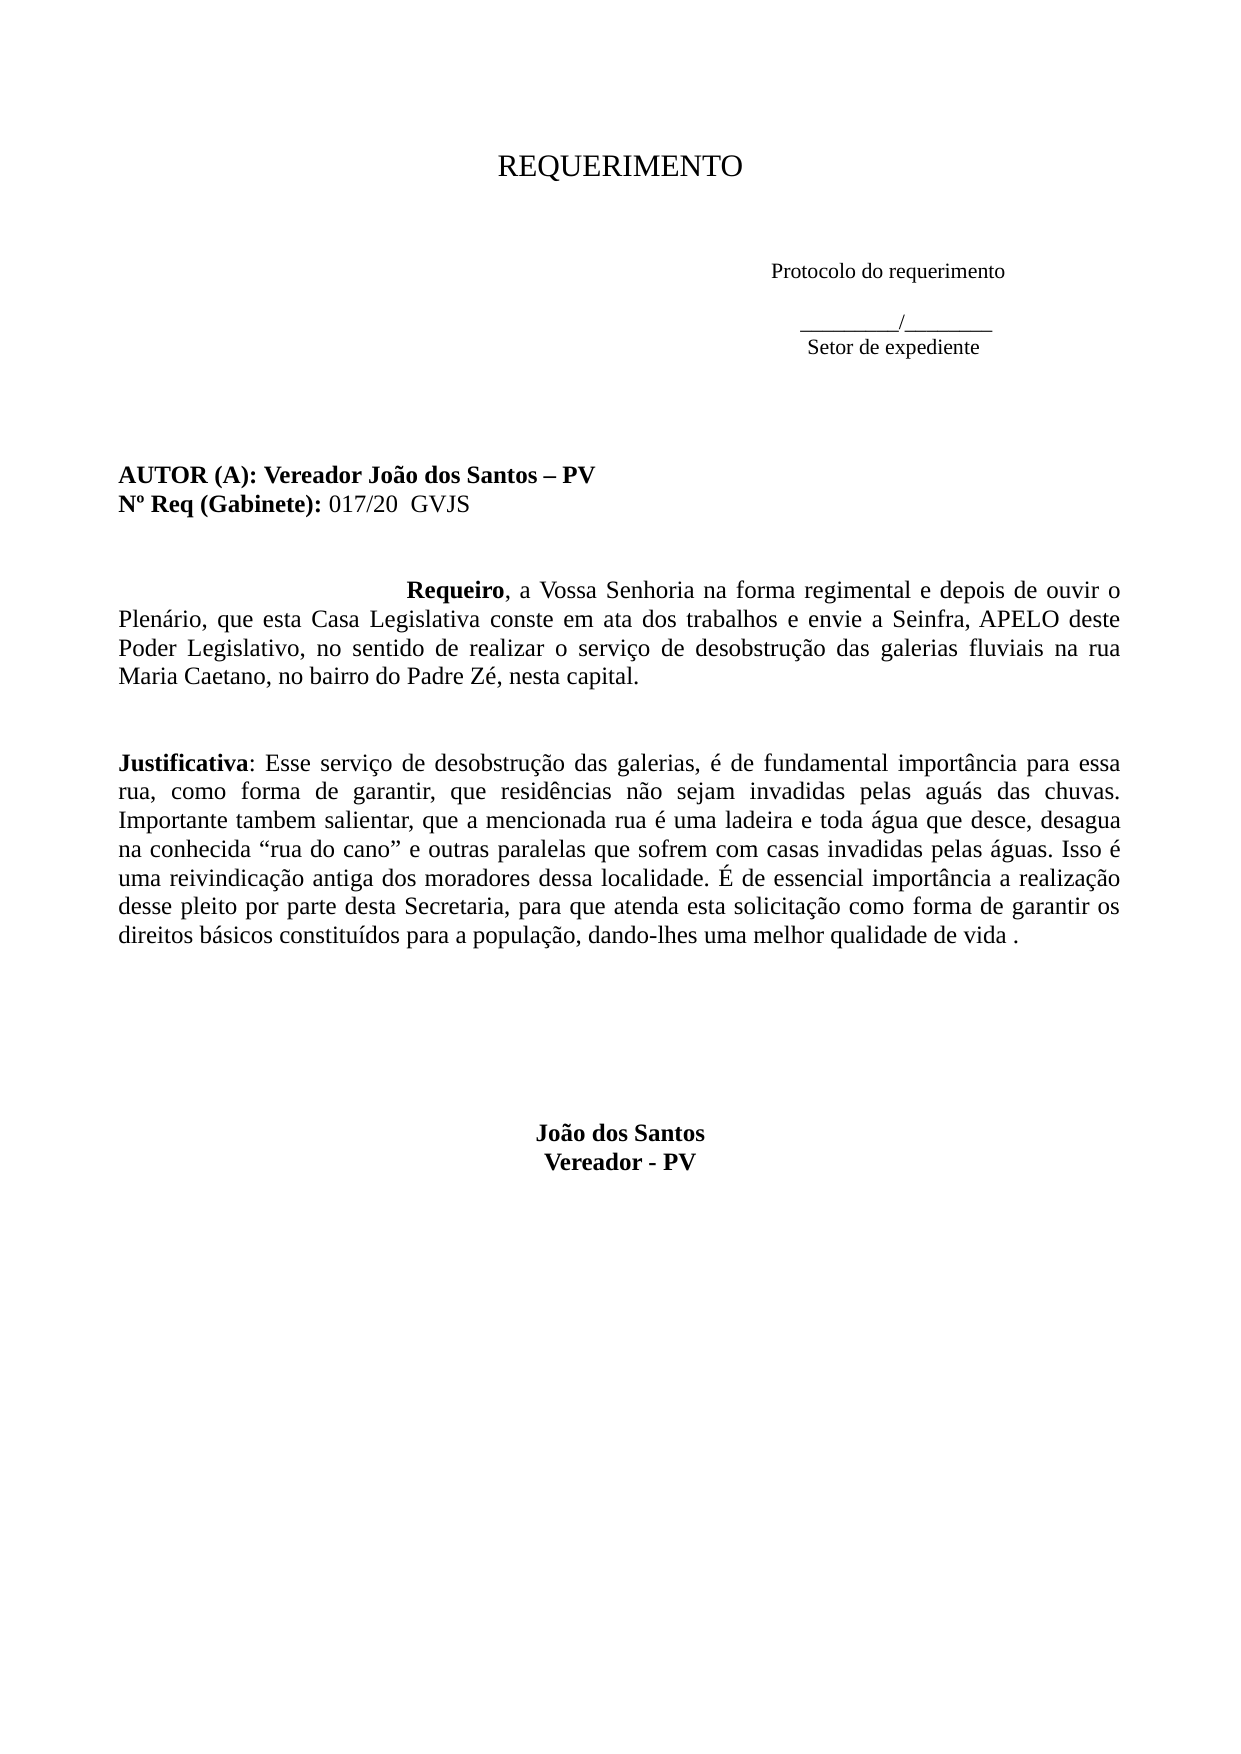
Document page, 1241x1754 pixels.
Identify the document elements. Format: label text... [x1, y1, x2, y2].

text Nº Req (Gabinete): 017/20 GVJS [118, 489, 1122, 518]
text Requeiro, a Vossa Senhoria na forma regimental e depois de ouvir o Plenário, que esta Casa Legislativa conste em ata dos trabalhos e envie a Seinfra, APELO deste Poder Legislativo, no sentido de realizar o serviço de desobstrução das galerias fluviais na rua Maria Caetano, no bairro do Padre Zé, nesta capital. [118, 575, 1122, 690]
text Justificativa: Esse serviço de desobstrução das galerias, é de fundamental importância para essa rua, como forma de garantir, que residências não sejam invadidas pelas aguás das chuvas. Importante tambem salientar, que a mencionada rua é uma ladeira e toda água que desce, desagua na conhecida “rua do cano” e outras paralelas que sofrem com casas invadidas pelas águas. Isso é uma reivindicação antiga dos moradores dessa localidade. É de essencial importância a realização desse pleito por parte desta Secretaria, para que atenda esta solicitação como forma de garantir os direitos básicos constituídos para a população, dando-lhes uma melhor qualidade de vida . [118, 748, 1122, 949]
text REQUERIMENTO [118, 147, 1122, 183]
text João dos Santos [118, 1118, 1122, 1147]
text _________/________ [118, 309, 1122, 334]
text Protocolo do requerimento [118, 258, 1122, 284]
text Setor de expediente [118, 334, 1122, 359]
text Vereador - PV [118, 1147, 1122, 1176]
text AUTOR (A): Vereador João dos Santos – PV [118, 460, 1122, 489]
